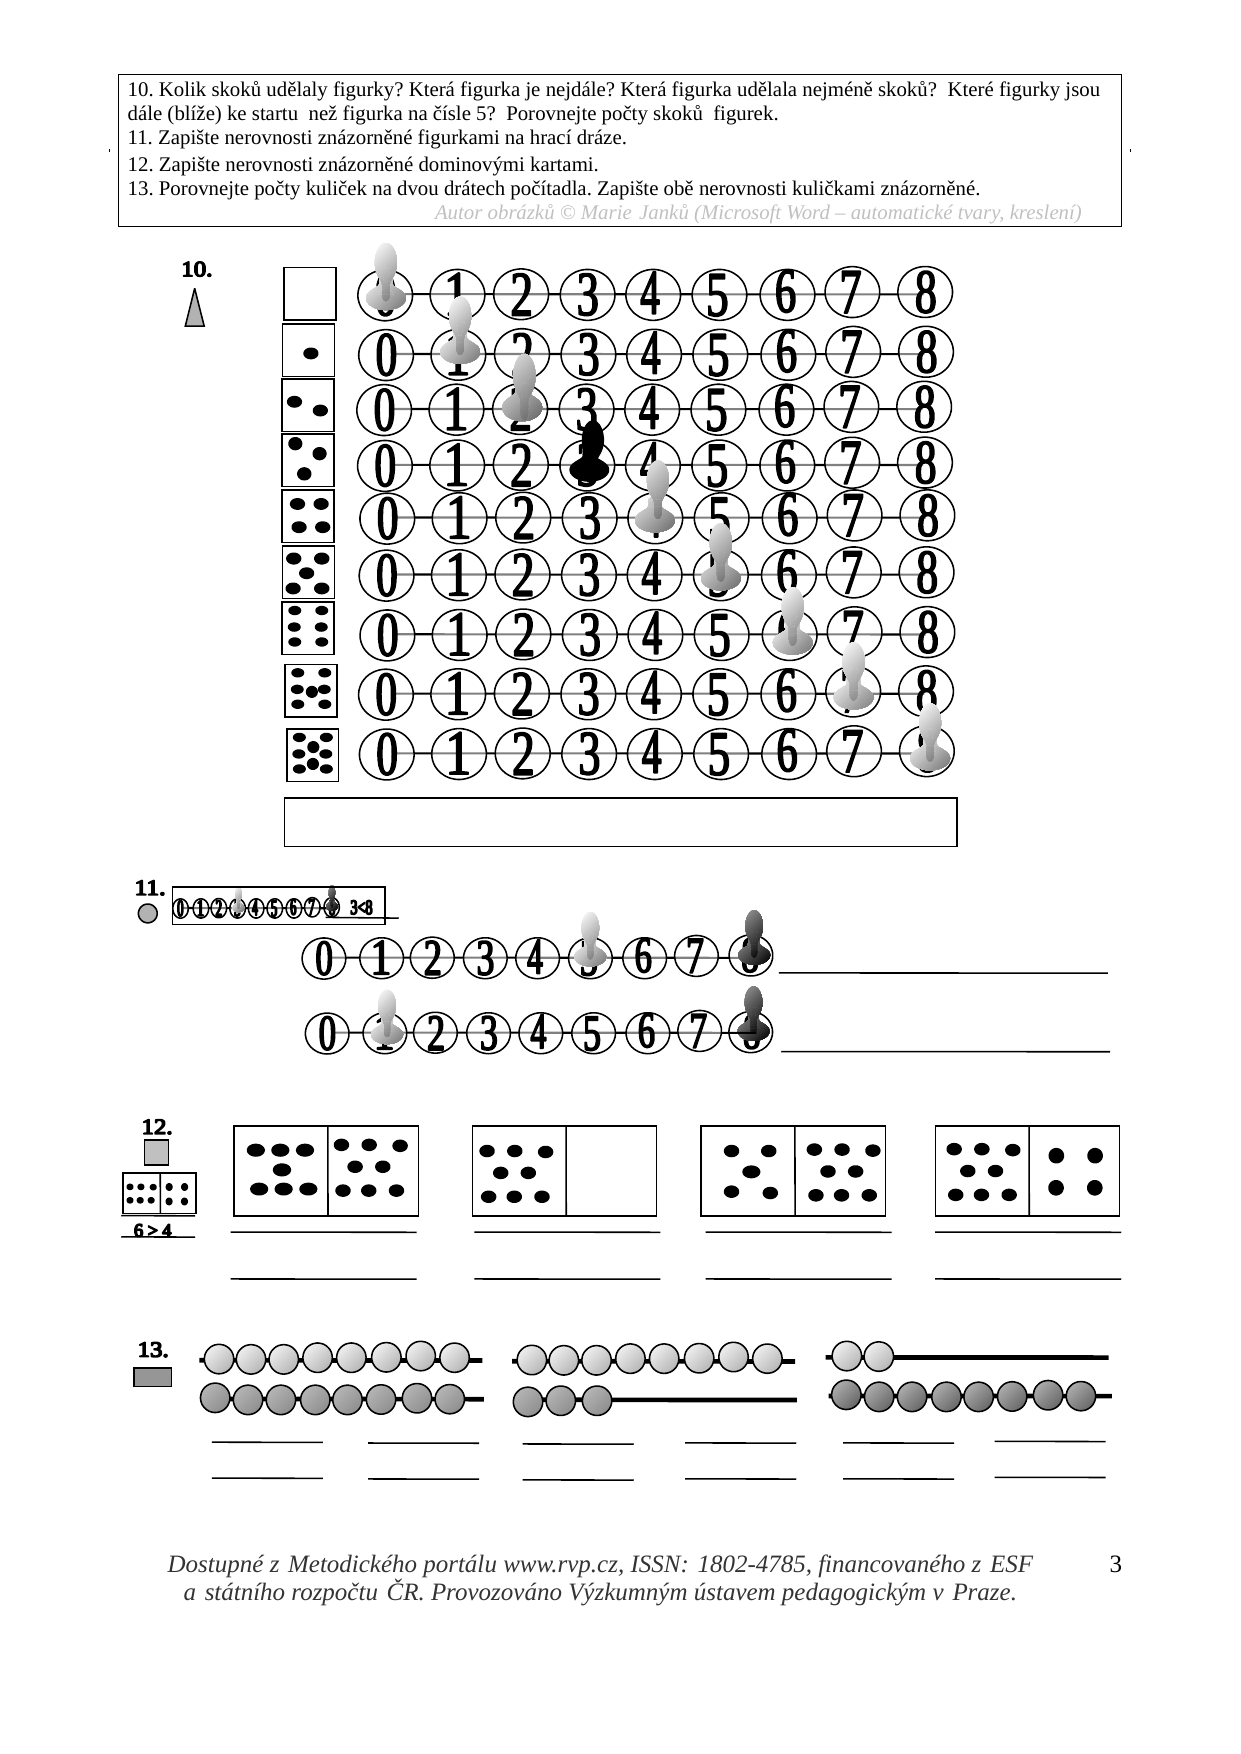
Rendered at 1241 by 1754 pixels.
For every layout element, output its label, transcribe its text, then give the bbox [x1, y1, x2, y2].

text 12. Zapište nerovnosti znázorněné dominovými kartami. [119, 149, 1121, 173]
text 10. Kolik skoků udělaly figurky? Která figurka je nejdále? Která figurka udělala nejméně skoků? Které figurky jsou dále (blíže) ke startu než figurka na čísle 5? Porovnejte počty skoků figurek. [119, 75, 1121, 122]
text 11. Zapište nerovnosti znázorněné figurkami na hrací dráze. [119, 122, 1121, 149]
text 13. Porovnejte počty kuliček na dvou drátech počítadla. Zapište obě nerovnosti kuličkami znázorněné. Autor obrázků © Marie Janků (Microsoft Word – automatické tvary, kreslení) [119, 173, 1121, 226]
